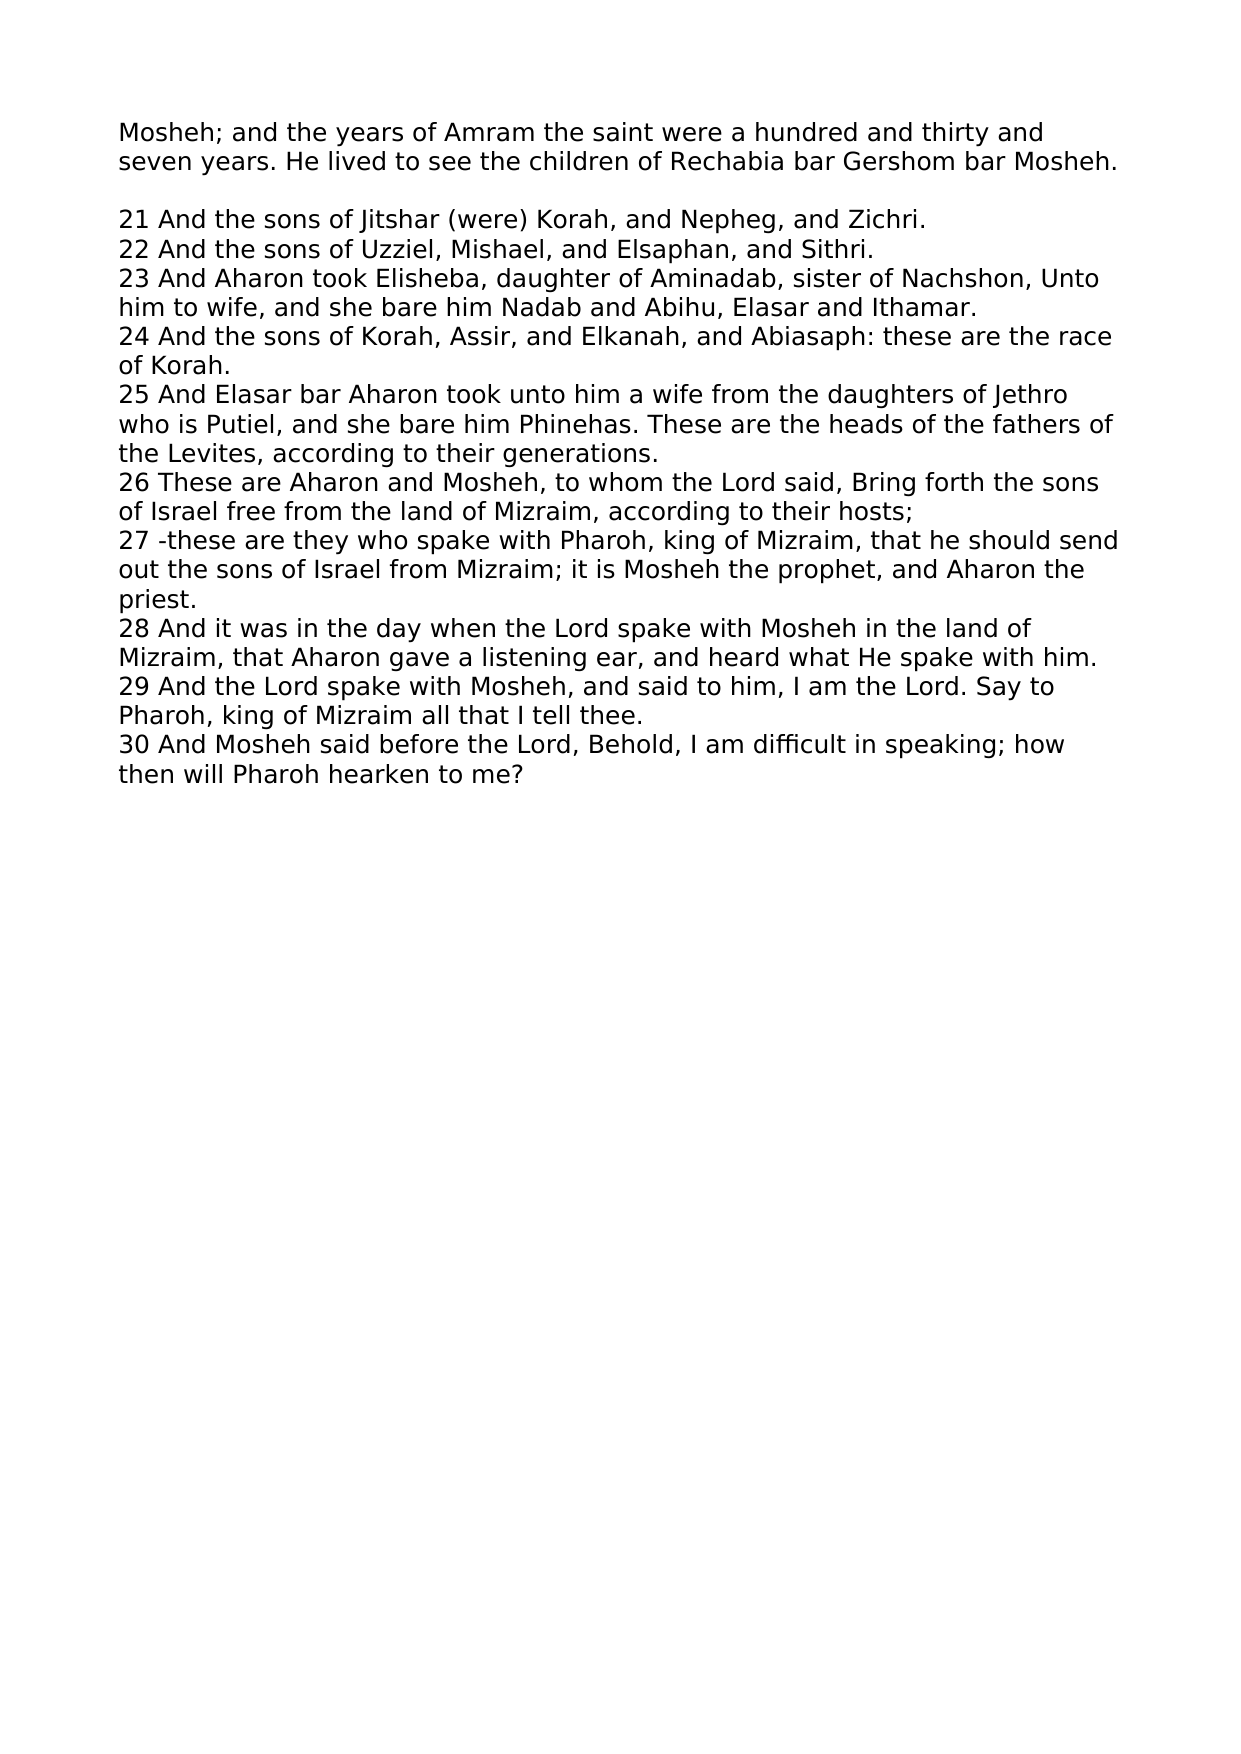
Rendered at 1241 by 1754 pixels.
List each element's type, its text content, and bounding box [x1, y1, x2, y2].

text Mosheh; and the years of Amram the saint were a hundred and thirty and seven years. He lived to see the children of Rechabia bar Gershom bar Mosheh. 21 And the sons of Jitshar (were) Korah, and Nepheg, and Zichri. 22 And the sons of Uzziel, Mishael, and Elsaphan, and Sithri. 23 And Aharon took Elisheba, daughter of Aminadab, sister of Nachshon, Unto him to wife, and she bare him Nadab and Abihu, Elasar and Ithamar. 24 And the sons of Korah, Assir, and Elkanah, and Abiasaph: these are the race of Korah. 25 And Elasar bar Aharon took unto him a wife from the daughters of Jethro who is Putiel, and she bare him Phinehas. These are the heads of the fathers of the Levites, according to their generations. 26 These are Aharon and Mosheh, to whom the Lord said, Bring forth the sons of Israel free from the land of Mizraim, according to their hosts; 27 -these are they who spake with Pharoh, king of Mizraim, that he should send out the sons of Israel from Mizraim; it is Mosheh the prophet, and Aharon the priest. 28 And it was in the day when the Lord spake with Mosheh in the land of Mizraim, that Aharon gave a listening ear, and heard what He spake with him. 29 And the Lord spake with Mosheh, and said to him, I am the Lord. Say to Pharoh, king of Mizraim all that I tell thee. 30 And Mosheh said before the Lord, Behold, I am difficult in speaking; how then will Pharoh hearken to me? [118, 118, 1122, 789]
